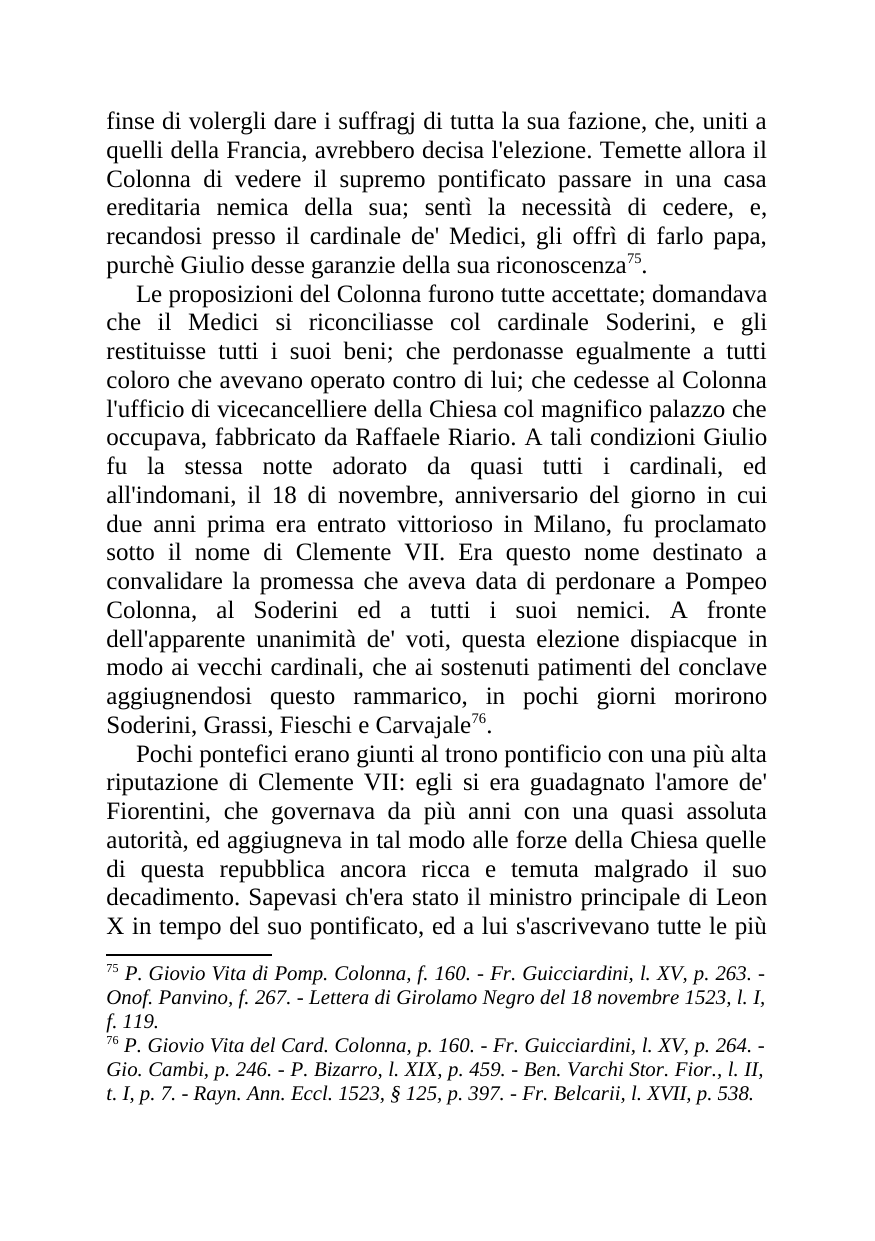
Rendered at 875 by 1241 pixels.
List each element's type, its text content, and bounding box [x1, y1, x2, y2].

text P. Giovio Vita di Pomp. Colonna, f. 160. - Fr. Guicciardini, l. XV, p. 263. - Onof. Panvino, f. 267. - Lettera di Girolamo Negro del 18 novembre 1523, l. I, f. 119. [106, 961, 768, 1033]
text Le proposizioni del Colonna furono tutte accettate; domandava che il Medici si riconciliasse col cardinale Soderini, e gli restituisse tutti i suoi beni; che perdonasse egualmente a tutti coloro che avevano operato contro di lui; che cedesse al Colonna l'ufficio di vicecancelliere della Chiesa col magnifico palazzo che occupava, fabbricato da Raffaele Riario. A tali condizioni Giulio fu la stessa notte adorato da quasi tutti i cardinali, ed all'indomani, il 18 di novembre, anniversario del giorno in cui due anni prima era entrato vittorioso in Milano, fu proclamato sotto il nome di Clemente VII. Era questo nome destinato a convalidare la promessa che aveva data di perdonare a Pompeo Colonna, al Soderini ed a tutti i suoi nemici. A fronte dell'apparente unanimità de' voti, questa elezione dispiacque in modo ai vecchi cardinali, che ai sostenuti patimenti del conclave aggiugnendosi questo rammarico, in pochi giorni morirono Soderini, Grassi, Fieschi e Carvajale. [106, 279, 768, 739]
text finse di volergli dare i suffragj di tutta la sua fazione, che, uniti a quelli della Francia, avrebbero decisa l'elezione. Temette allora il Colonna di vedere il supremo pontificato passare in una casa ereditaria nemica della sua; sentì la necessità di cedere, e, recandosi presso il cardinale de' Medici, gli offrì di farlo papa, purchè Giulio desse garanzie della sua riconoscenza. [106, 106, 768, 279]
text Pochi pontefici erano giunti al trono pontificio con una più alta riputazione di Clemente VII: egli si era guadagnato l'amore de' Fiorentini, che governava da più anni con una quasi assoluta autorità, ed aggiugneva in tal modo alle forze della Chiesa quelle di questa repubblica ancora ricca e temuta malgrado il suo decadimento. Sapevasi ch'era stato il ministro principale di Leon X in tempo del suo pontificato, ed a lui s'ascrivevano tutte le più [106, 739, 768, 940]
text P. Giovio Vita del Card. Colonna, p. 160. - Fr. Guicciardini, l. XV, p. 264. - Gio. Cambi, p. 246. - P. Bizarro, l. XIX, p. 459. - Ben. Varchi Stor. Fior., l. II, t. I, p. 7. - Rayn. Ann. Eccl. 1523, § 125, p. 397. - Fr. Belcarii, l. XVII, p. 538. [106, 1033, 768, 1105]
